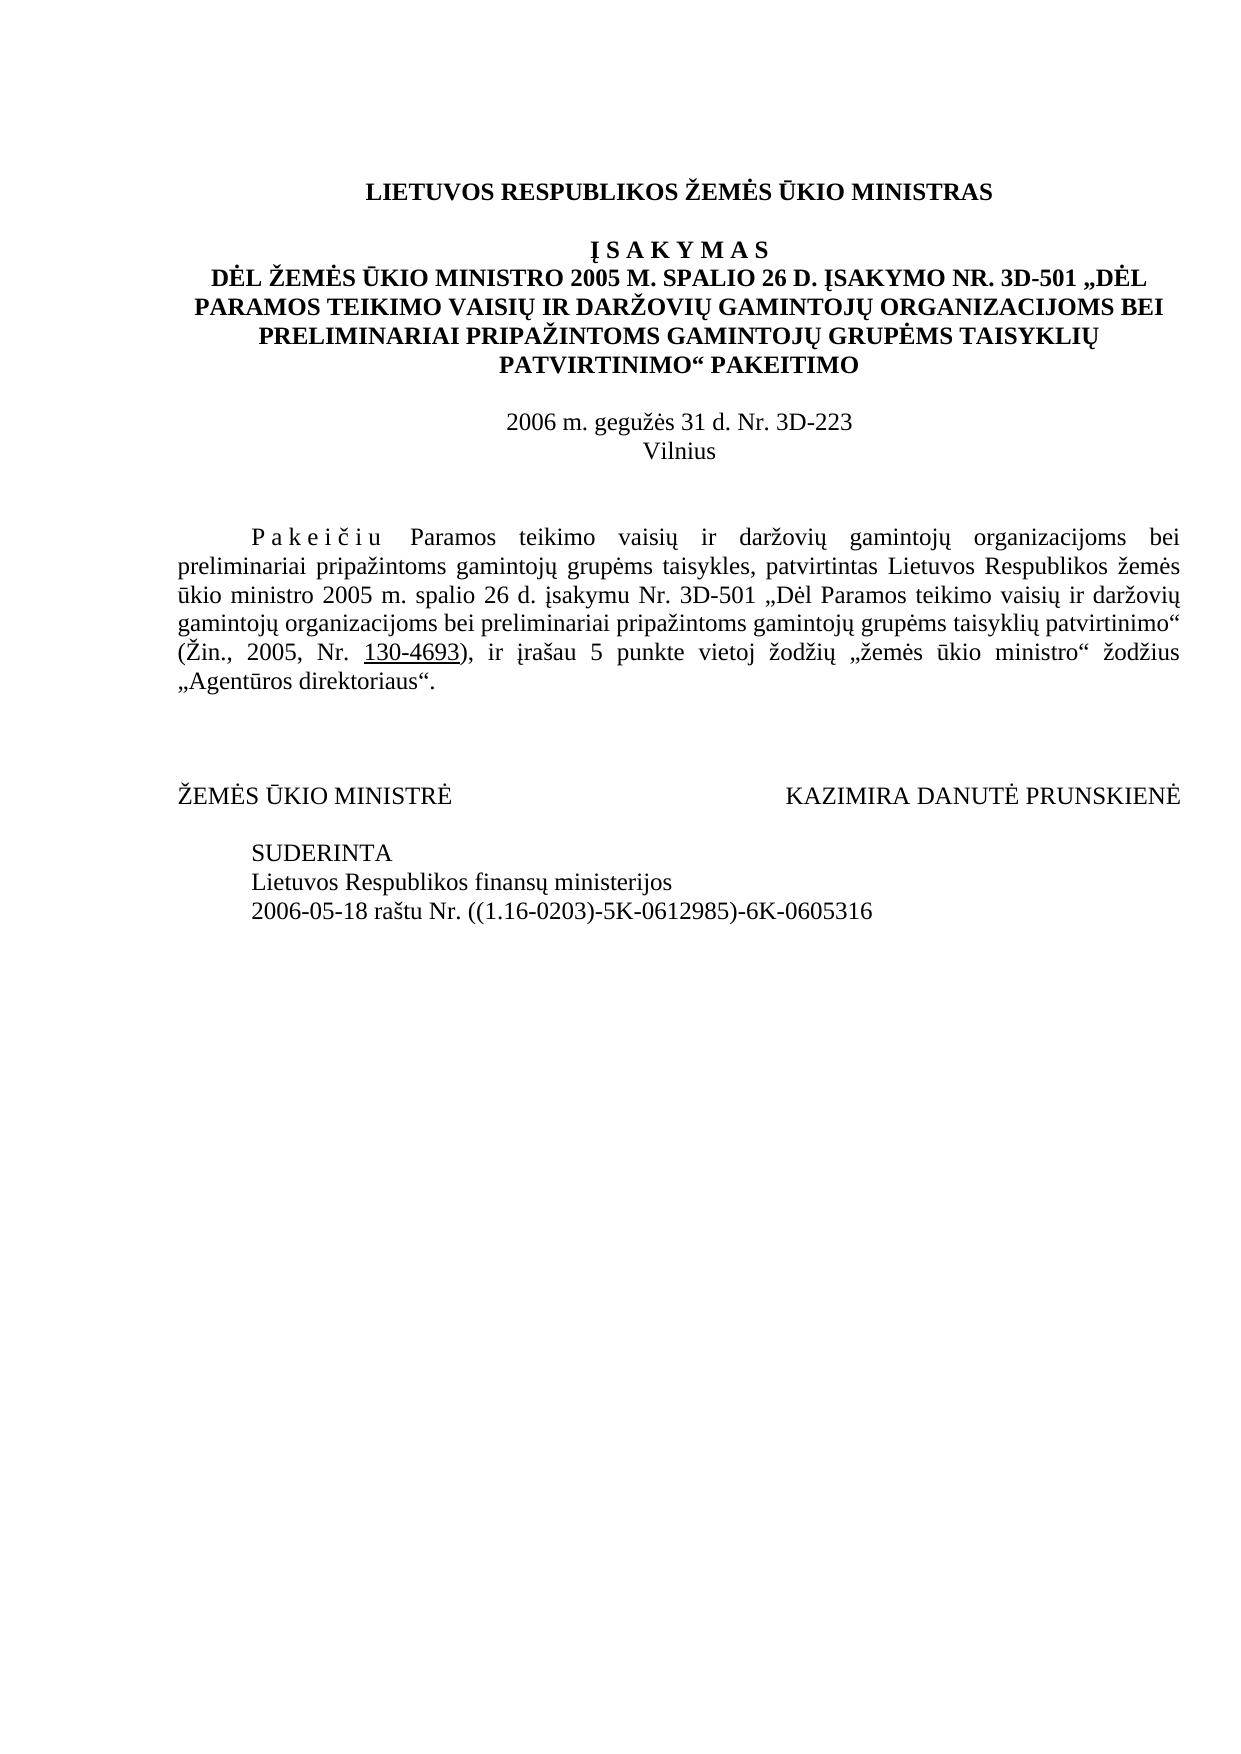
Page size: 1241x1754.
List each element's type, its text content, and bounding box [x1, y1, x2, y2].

text LIETUVOS RESPUBLIKOS ŽEMĖS ŪKIO MINISTRAS [177, 177, 1181, 206]
text Į S A K Y M A S [177, 235, 1181, 263]
text 2006-05-18 raštu Nr. ((1.16-0203)-5K-0612985)-6K-0605316 [177, 896, 1181, 925]
text Vilnius [177, 436, 1181, 465]
text Lietuvos Respublikos finansų ministerijos [177, 867, 1181, 896]
text DĖL ŽEMĖS ŪKIO MINISTRO 2005 M. SPALIO 26 D. ĮSAKYMO NR. 3D-501 „DĖL PARAMOS TEIKIMO VAISIŲ IR DARŽOVIŲ GAMINTOJŲ ORGANIZACIJOMS BEI PRELIMINARIAI PRIPAŽINTOMS GAMINTOJŲ GRUPĖMS TAISYKLIŲ PATVIRTINIMO“ PAKEITIMO [177, 263, 1181, 378]
text SUDERINTA [177, 838, 1181, 867]
text Pakeičiu Paramos teikimo vaisių ir daržovių gamintojų organizacijoms bei preliminariai pripažintoms gamintojų grupėms taisykles, patvirtintas Lietuvos Respublikos žemės ūkio ministro 2005 m. spalio 26 d. įsakymu Nr. 3D-501 „Dėl Paramos teikimo vaisių ir daržovių gamintojų organizacijoms bei preliminariai pripažintoms gamintojų grupėms taisyklių patvirtinimo“ (Žin., 2005, Nr. 130-4693), ir įrašau 5 punkte vietoj žodžių „žemės ūkio ministro“ žodžius „Agentūros direktoriaus“. [177, 522, 1181, 695]
text 2006 m. gegužės 31 d. Nr. 3D-223 [177, 407, 1181, 436]
text ŽEMĖS ŪKIO MINISTRĖ KAZIMIRA DANUTĖ PRUNSKIENĖ [177, 781, 1181, 810]
